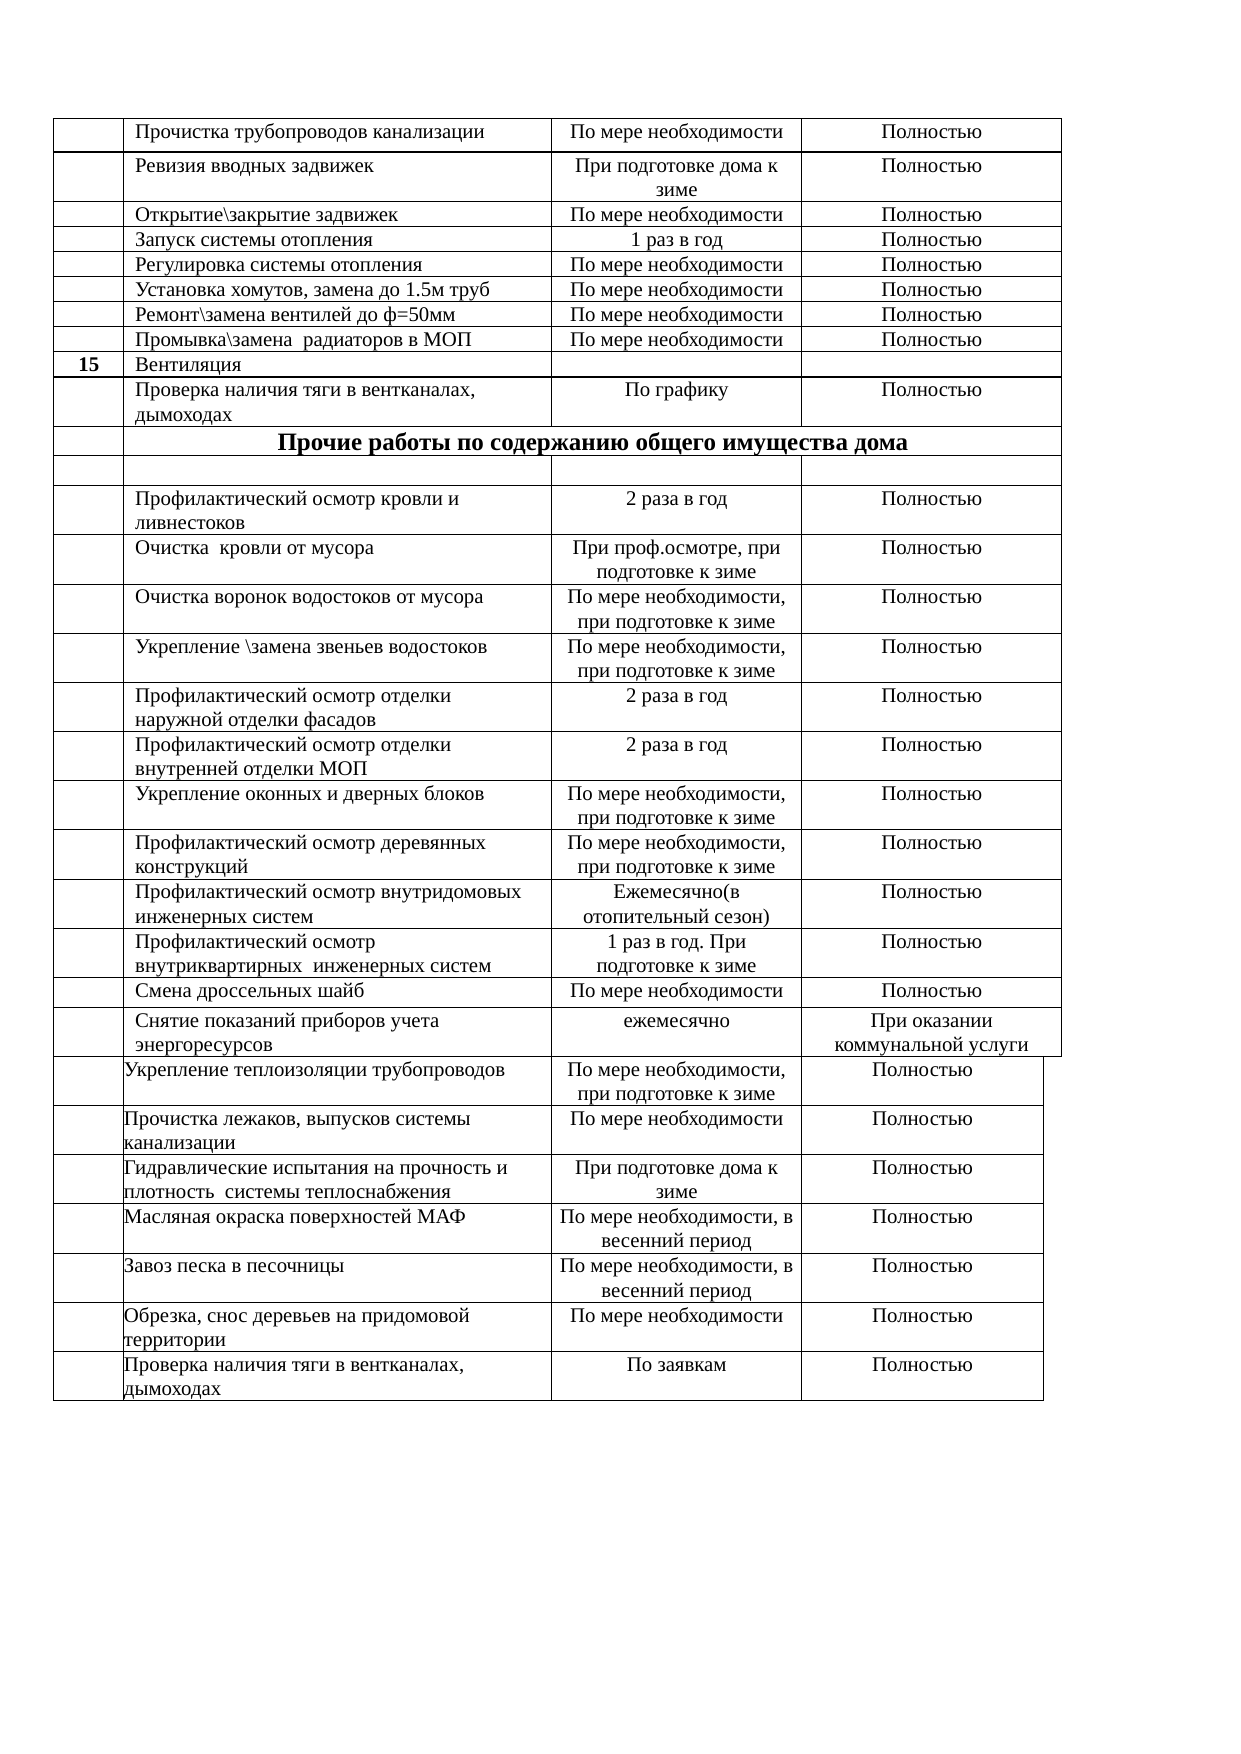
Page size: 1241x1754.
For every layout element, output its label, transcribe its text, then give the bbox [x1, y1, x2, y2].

table_cell Профилактический осмотр отделки наружной отделки фасадов [124, 683, 551, 731]
table_cell По мере необходимости [552, 277, 801, 301]
table_cell [1051, 1203, 1056, 1252]
table_cell [1044, 1203, 1051, 1252]
table_cell Ежемесячно(в отопительный сезон) [552, 880, 801, 928]
table_cell По мере необходимости [552, 252, 801, 276]
table_cell 15 [54, 352, 123, 376]
table_cell [1044, 1253, 1051, 1302]
table_cell [1051, 1105, 1056, 1154]
table_cell [54, 535, 123, 583]
table_cell Полностью [802, 1204, 1043, 1252]
table_cell [54, 427, 123, 455]
table_cell Промывка\замена радиаторов в МОП [124, 327, 551, 351]
table_cell Полностью [802, 1303, 1043, 1351]
table_cell [54, 378, 123, 426]
table_cell [1044, 1302, 1051, 1351]
table_cell При подготовке дома к зиме [552, 153, 801, 201]
table_cell [54, 781, 123, 829]
table_cell Установка хомутов, замена до 1.5м труб [124, 277, 551, 301]
table_cell [54, 277, 123, 301]
table_cell По мере необходимости [552, 978, 801, 1007]
table_cell Полностью [802, 252, 1061, 276]
table_cell [1044, 1057, 1051, 1105]
table_cell Регулировка системы отопления [124, 252, 551, 276]
table_cell Запуск системы отопления [124, 227, 551, 251]
table_cell Проверка наличия тяги в вентканалах, дымоходах [124, 378, 551, 426]
table_cell [54, 227, 123, 251]
table_cell Очистка кровли от мусора [124, 535, 551, 583]
table_cell При оказании коммунальной услуги [802, 1008, 1061, 1056]
table_cell Ремонт\замена вентилей до ф=50мм [124, 302, 551, 326]
table_cell Вентиляция [124, 352, 551, 376]
table_cell Укрепление оконных и дверных блоков [124, 781, 551, 829]
table_cell 1 раз в год. При подготовке к зиме [552, 929, 801, 977]
table_cell Прочистка трубопроводов канализации [124, 119, 551, 151]
table_cell [1044, 1154, 1051, 1203]
table_cell Профилактический осмотр кровли и ливнестоков [124, 486, 551, 534]
table_cell [1056, 1203, 1062, 1252]
table_cell Завоз песка в песочницы [124, 1254, 551, 1302]
table_cell [54, 1106, 123, 1154]
table_cell По мере необходимости, при подготовке к зиме [552, 781, 801, 829]
table_cell [54, 1008, 123, 1056]
table_cell По мере необходимости, в весенний период [552, 1254, 801, 1302]
table_cell Полностью [802, 634, 1061, 682]
table_cell [54, 880, 123, 928]
table_cell [54, 202, 123, 226]
table_cell По мере необходимости [552, 202, 801, 226]
table_cell Полностью [802, 119, 1061, 151]
table_cell [1056, 1057, 1062, 1105]
table_cell [552, 352, 801, 376]
table_cell Полностью [802, 1106, 1043, 1154]
table_cell Укрепление \замена звеньев водостоков [124, 634, 551, 682]
table_cell 2 раза в год [552, 683, 801, 731]
table_cell Прочистка лежаков, выпусков системы канализации [124, 1106, 551, 1154]
table_cell По мере необходимости, при подготовке к зиме [552, 634, 801, 682]
table_cell Полностью [802, 227, 1061, 251]
table_cell Прочие работы по содержанию общего имущества дома [124, 427, 1061, 455]
table_cell По мере необходимости, в весенний период [552, 1204, 801, 1252]
table_cell [54, 1303, 123, 1351]
table_cell Полностью [802, 1155, 1043, 1203]
table_cell Полностью [802, 781, 1061, 829]
table_cell 2 раза в год [552, 486, 801, 534]
table_cell [54, 1204, 123, 1252]
table_cell 2 раза в год [552, 732, 801, 780]
table_cell [802, 456, 1061, 485]
table_cell [54, 302, 123, 326]
table_cell [54, 683, 123, 731]
table_cell Полностью [802, 277, 1061, 301]
table_cell [1044, 1105, 1051, 1154]
table_cell По мере необходимости, при подготовке к зиме [552, 1057, 801, 1105]
table_cell [54, 1352, 123, 1400]
table_cell По мере необходимости, при подготовке к зиме [552, 585, 801, 633]
table_cell [1044, 1351, 1051, 1400]
table_cell По заявкам [552, 1352, 801, 1400]
table_cell ежемесячно [552, 1008, 801, 1056]
table_cell По мере необходимости [552, 1106, 801, 1154]
table_cell Полностью [802, 302, 1061, 326]
table_cell При подготовке дома к зиме [552, 1155, 801, 1203]
table_cell По мере необходимости [552, 1303, 801, 1351]
table_cell [54, 929, 123, 977]
table_cell [54, 634, 123, 682]
table_cell [54, 978, 123, 1007]
table_cell Обрезка, снос деревьев на придомовой территории [124, 1303, 551, 1351]
table_cell Профилактический осмотр внутриквартирных инженерных систем [124, 929, 551, 977]
table_cell Проверка наличия тяги в вентканалах, дымоходах [124, 1352, 551, 1400]
table_cell Ревизия вводных задвижек [124, 153, 551, 201]
table_cell [1051, 1057, 1056, 1105]
table_cell [54, 153, 123, 201]
table_cell [1051, 1154, 1056, 1203]
table_cell Полностью [802, 1352, 1043, 1400]
table_cell Полностью [802, 327, 1061, 351]
table_cell [1056, 1302, 1062, 1351]
table_cell Полностью [802, 1057, 1043, 1105]
table_cell По мере необходимости [552, 327, 801, 351]
table_cell [124, 456, 551, 485]
table_cell Полностью [802, 153, 1061, 201]
table_cell Гидравлические испытания на прочность и плотность системы теплоснабжения [124, 1155, 551, 1203]
table_cell [54, 119, 123, 151]
table_cell Профилактический осмотр отделки внутренней отделки МОП [124, 732, 551, 780]
table_cell [1056, 1253, 1062, 1302]
table_cell Полностью [802, 535, 1061, 583]
table_cell Снятие показаний приборов учета энергоресурсов [124, 1008, 551, 1056]
table_cell [552, 456, 801, 485]
table_cell [54, 732, 123, 780]
table_cell Полностью [802, 732, 1061, 780]
table_cell Открытие\закрытие задвижек [124, 202, 551, 226]
table_cell [54, 327, 123, 351]
table_cell [54, 486, 123, 534]
table_cell По мере необходимости [552, 119, 801, 151]
table_cell [54, 1254, 123, 1302]
table_cell Очистка воронок водостоков от мусора [124, 585, 551, 633]
table_cell Полностью [802, 202, 1061, 226]
table_cell [54, 830, 123, 878]
table_cell [1051, 1253, 1056, 1302]
table_cell Полностью [802, 378, 1061, 426]
table_cell [1056, 1154, 1062, 1203]
table_cell [54, 1155, 123, 1203]
table_cell [54, 456, 123, 485]
table_cell [1056, 1105, 1062, 1154]
table_cell [1056, 1351, 1062, 1400]
table_cell Профилактический осмотр внутридомовых инженерных систем [124, 880, 551, 928]
table_cell Полностью [802, 830, 1061, 878]
table_cell Полностью [802, 1254, 1043, 1302]
table_cell Полностью [802, 683, 1061, 731]
table_cell [54, 1057, 123, 1105]
table_cell При проф.осмотре, при подготовке к зиме [552, 535, 801, 583]
table_cell Профилактический осмотр деревянных конструкций [124, 830, 551, 878]
table_cell Полностью [802, 585, 1061, 633]
table_cell По мере необходимости [552, 302, 801, 326]
table_cell Полностью [802, 486, 1061, 534]
table_cell Полностью [802, 880, 1061, 928]
table_cell [1051, 1351, 1056, 1400]
table_cell [1051, 1302, 1056, 1351]
table_cell [802, 352, 1061, 376]
table_cell Масляная окраска поверхностей МАФ [124, 1204, 551, 1252]
table_cell [54, 252, 123, 276]
table_cell Смена дроссельных шайб [124, 978, 551, 1007]
table_cell 1 раз в год [552, 227, 801, 251]
table_cell Укрепление теплоизоляции трубопроводов [124, 1057, 551, 1105]
table_cell По графику [552, 378, 801, 426]
table_cell По мере необходимости, при подготовке к зиме [552, 830, 801, 878]
table_cell [54, 585, 123, 633]
table_cell Полностью [802, 978, 1061, 1007]
table_cell Полностью [802, 929, 1061, 977]
